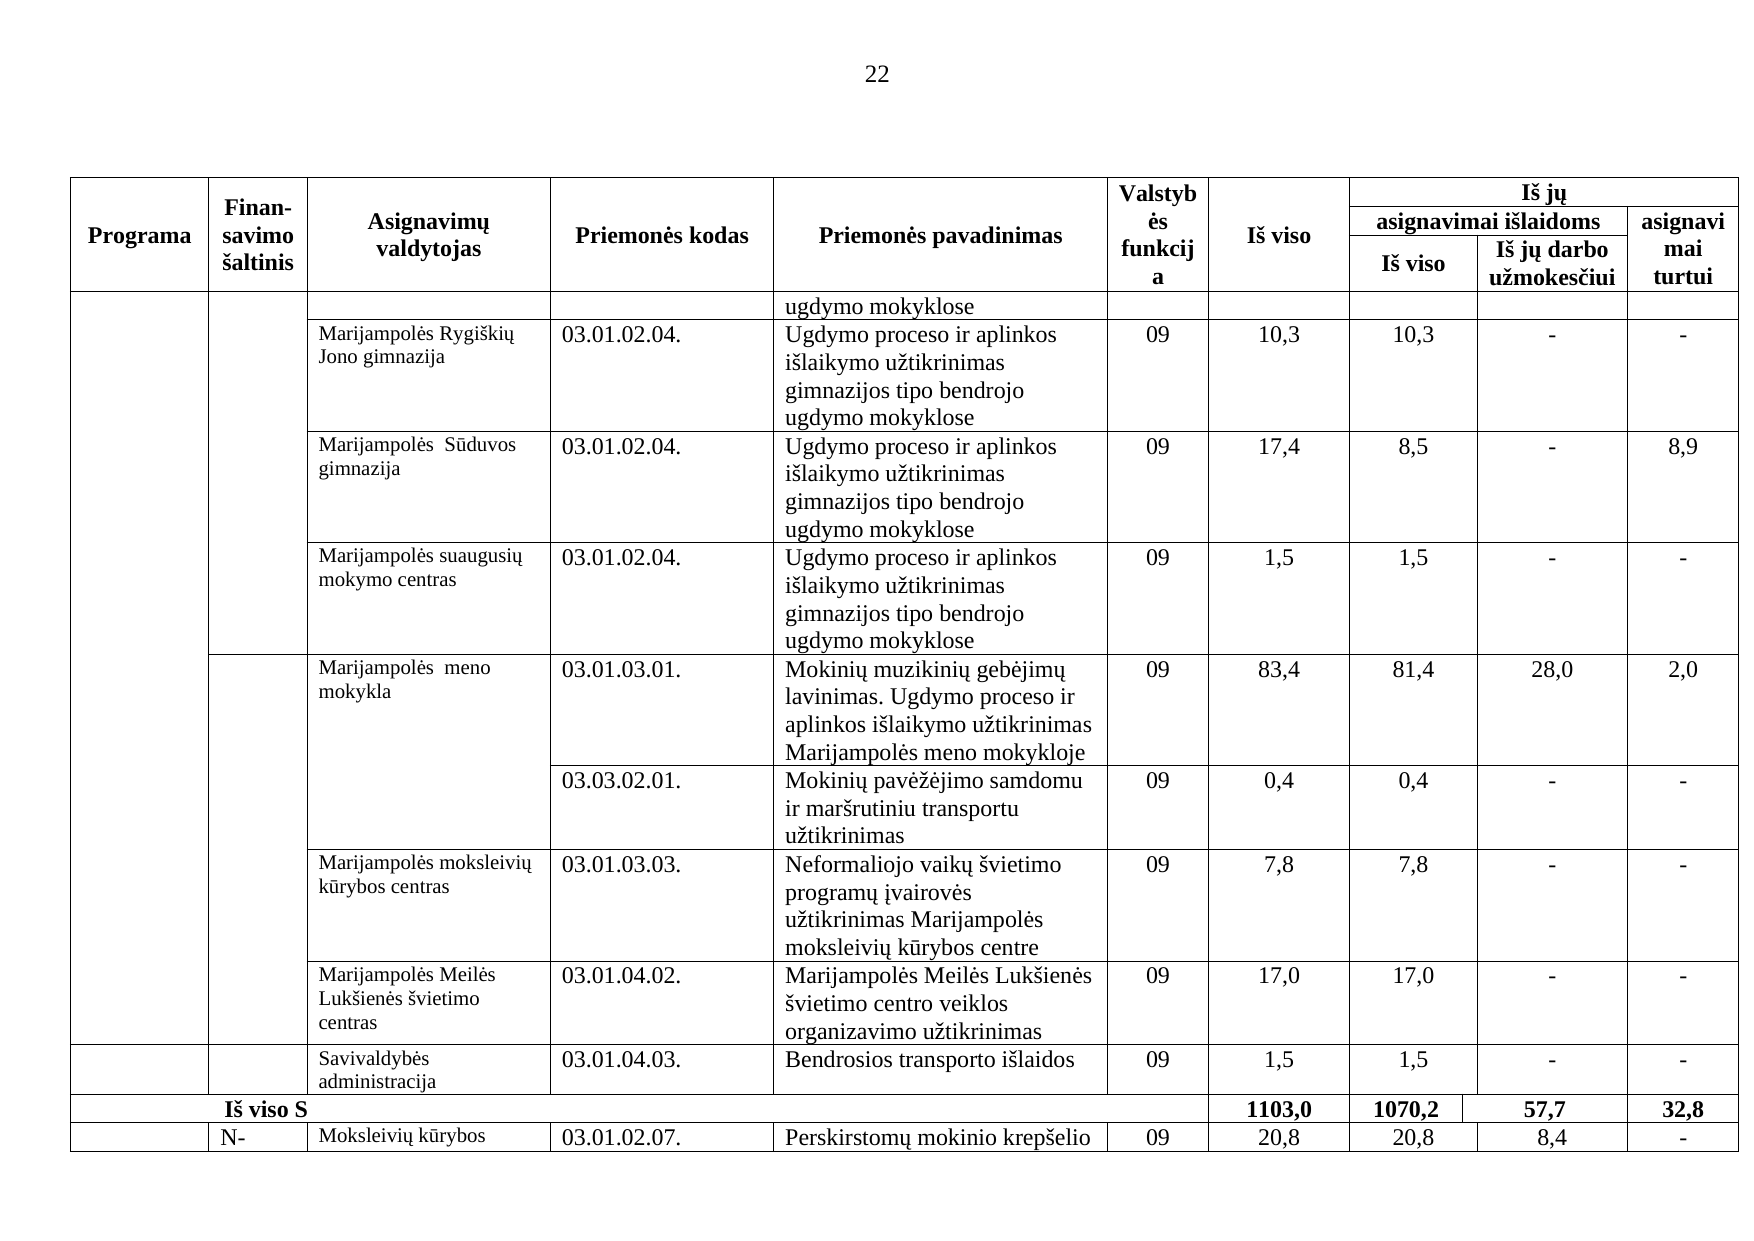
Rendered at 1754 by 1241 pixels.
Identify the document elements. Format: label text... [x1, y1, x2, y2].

table_cell 0,4 [1209, 766, 1349, 849]
table_cell 09 [1108, 655, 1208, 765]
table_header Iš jų [1350, 178, 1738, 206]
table_cell - [1628, 1123, 1738, 1151]
table_cell Ugdymo proceso ir aplinkos išlaikymo užtikrinimas gimnazijos tipo bendrojo ugdymo mokyklose [774, 543, 1107, 654]
table_cell - [1478, 292, 1627, 319]
table_cell Perskirstomų mokinio krepšelio [774, 1123, 1107, 1151]
table_cell 10,3 [1350, 320, 1477, 431]
table_cell 81,4 [1350, 655, 1477, 765]
table_cell [71, 292, 208, 654]
table_cell Marijampolės Sūduvos gimnazija [308, 432, 550, 542]
table_cell 09 [1108, 850, 1208, 961]
table_cell 57,7 [1463, 1095, 1627, 1122]
table_cell 20,8 [1209, 1123, 1349, 1151]
table_cell [71, 1045, 208, 1093]
table_cell - [1478, 320, 1627, 431]
table_cell 32,8 [1628, 1095, 1738, 1122]
table_header Valstybės funkcija [1108, 178, 1208, 291]
table_cell [1350, 292, 1477, 319]
table_cell 2,0 [1628, 655, 1738, 765]
table_cell - [1628, 320, 1738, 431]
table_header Finan-savimo šaltinis [209, 178, 307, 291]
table_cell - [1478, 766, 1627, 849]
table_cell 1070,2 [1350, 1095, 1462, 1122]
table_header Priemonės pavadinimas [774, 178, 1107, 291]
table_cell - [1628, 543, 1738, 654]
table_header Iš viso [1209, 178, 1349, 291]
table_cell 8,5 [1350, 432, 1477, 542]
table_cell 03.01.03.03. [551, 850, 773, 961]
table_cell 17,4 [1209, 432, 1349, 542]
table_cell - [1478, 432, 1627, 542]
table_cell 03.01.04.02. [551, 962, 773, 1044]
table_cell 1,5 [1350, 543, 1477, 654]
table_cell Marijampolės Meilės Lukšienės švietimo centras [308, 962, 550, 1044]
table_header Asignavimų valdytojas [308, 178, 550, 291]
table_cell [308, 292, 550, 319]
table_cell - [1628, 962, 1738, 1044]
table_cell - [1628, 1045, 1738, 1093]
table_cell 1,5 [1350, 1045, 1477, 1093]
table_cell [1209, 292, 1349, 319]
table_cell 20,8 [1350, 1123, 1477, 1151]
table_cell 09 [1108, 320, 1208, 431]
table_cell [71, 961, 208, 1044]
table_cell 09 [1108, 1045, 1208, 1093]
table_cell Marijampolės suaugusių mokymo centras [308, 543, 550, 654]
table_cell - [1478, 543, 1627, 654]
table_cell [551, 292, 773, 319]
table_cell Marijampolės Rygiškių Jono gimnazija [308, 320, 550, 431]
table_cell Bendrosios transporto išlaidos [774, 1045, 1107, 1093]
table_cell 17,0 [1350, 962, 1477, 1044]
table_cell Savivaldybės administracija [308, 1045, 550, 1093]
table_cell [209, 1045, 307, 1093]
table_cell Moksleivių kūrybos [308, 1123, 550, 1151]
table_cell 1103,0 [1209, 1095, 1349, 1122]
table_cell 17,0 [1209, 962, 1349, 1044]
table_cell 0,4 [1350, 766, 1477, 849]
table_cell N- [209, 1123, 307, 1151]
table_cell - [1628, 766, 1738, 849]
table_cell 09 [1108, 1123, 1208, 1151]
table_cell Marijampolės Meilės Lukšienės švietimo centro veiklos organizavimo užtikrinimas [774, 962, 1107, 1044]
table_cell Marijampolės meno mokykla [308, 655, 550, 849]
table_cell [71, 654, 208, 961]
table_cell 03.01.02.04. [551, 432, 773, 542]
table_cell 03.03.02.01. [551, 766, 773, 849]
table_cell Ugdymo proceso ir aplinkos išlaikymo užtikrinimas gimnazijos tipo bendrojo ugdymo mokyklose [774, 320, 1107, 431]
table_cell 09 [1108, 962, 1208, 1044]
table_cell [209, 961, 307, 1044]
table_cell Iš viso [1350, 236, 1477, 291]
table_cell Marijampolės moksleivių kūrybos centras [308, 850, 550, 961]
table_cell Mokinių pavėžėjimo samdomu ir maršrutiniu transportu užtikrinimas [774, 766, 1107, 849]
table_cell Ugdymo proceso ir aplinkos išlaikymo užtikrinimas gimnazijos tipo bendrojo ugdymo mokyklose [774, 432, 1107, 542]
table_cell - [1478, 1045, 1627, 1093]
table_cell 03.01.02.07. [551, 1123, 773, 1151]
table_cell 09 [1108, 766, 1208, 849]
table_cell - [1628, 850, 1738, 961]
table_cell - [1628, 292, 1738, 319]
table_cell 03.01.04.03. [551, 1045, 773, 1093]
table_cell 10,3 [1209, 320, 1349, 431]
table_cell asignavimai turtui įsigyti [1628, 207, 1738, 291]
table_cell 1,5 [1209, 1045, 1349, 1093]
table_header Priemonės kodas [551, 178, 773, 291]
table_cell asignavimai išlaidoms [1350, 207, 1627, 234]
table_cell Iš viso S [71, 1095, 1208, 1122]
table_cell [209, 292, 307, 654]
table_cell 83,4 [1209, 655, 1349, 765]
table_cell 09 [1108, 432, 1208, 542]
table_cell 03.01.02.04. [551, 320, 773, 431]
table_cell - [1478, 850, 1627, 961]
table_cell Neformaliojo vaikų švietimo programų įvairovės užtikrinimas Marijampolės moksleivių kūrybos centre [774, 850, 1107, 961]
table_cell 03.01.02.04. [551, 543, 773, 654]
table_cell [71, 1123, 208, 1151]
table_cell 7,8 [1350, 850, 1477, 961]
table_cell 28,0 [1478, 655, 1627, 765]
table_cell 09 [1108, 543, 1208, 654]
table_cell [1108, 292, 1208, 319]
table_cell - [1478, 962, 1627, 1044]
table_cell 7,8 [1209, 850, 1349, 961]
table_cell 03.01.03.01. [551, 655, 773, 765]
table_header Programa [71, 178, 208, 291]
table_cell Iš jų darbo užmokesčiui [1478, 236, 1627, 291]
table_cell 1,5 [1209, 543, 1349, 654]
table_cell 8,4 [1478, 1123, 1627, 1151]
table_cell [209, 655, 307, 961]
table_cell ugdymo mokyklose [774, 292, 1107, 319]
table_cell 8,9 [1628, 432, 1738, 542]
table_cell Mokinių muzikinių gebėjimų lavinimas. Ugdymo proceso ir aplinkos išlaikymo užtikrinimas Marijampolės meno mokykloje [774, 655, 1107, 765]
